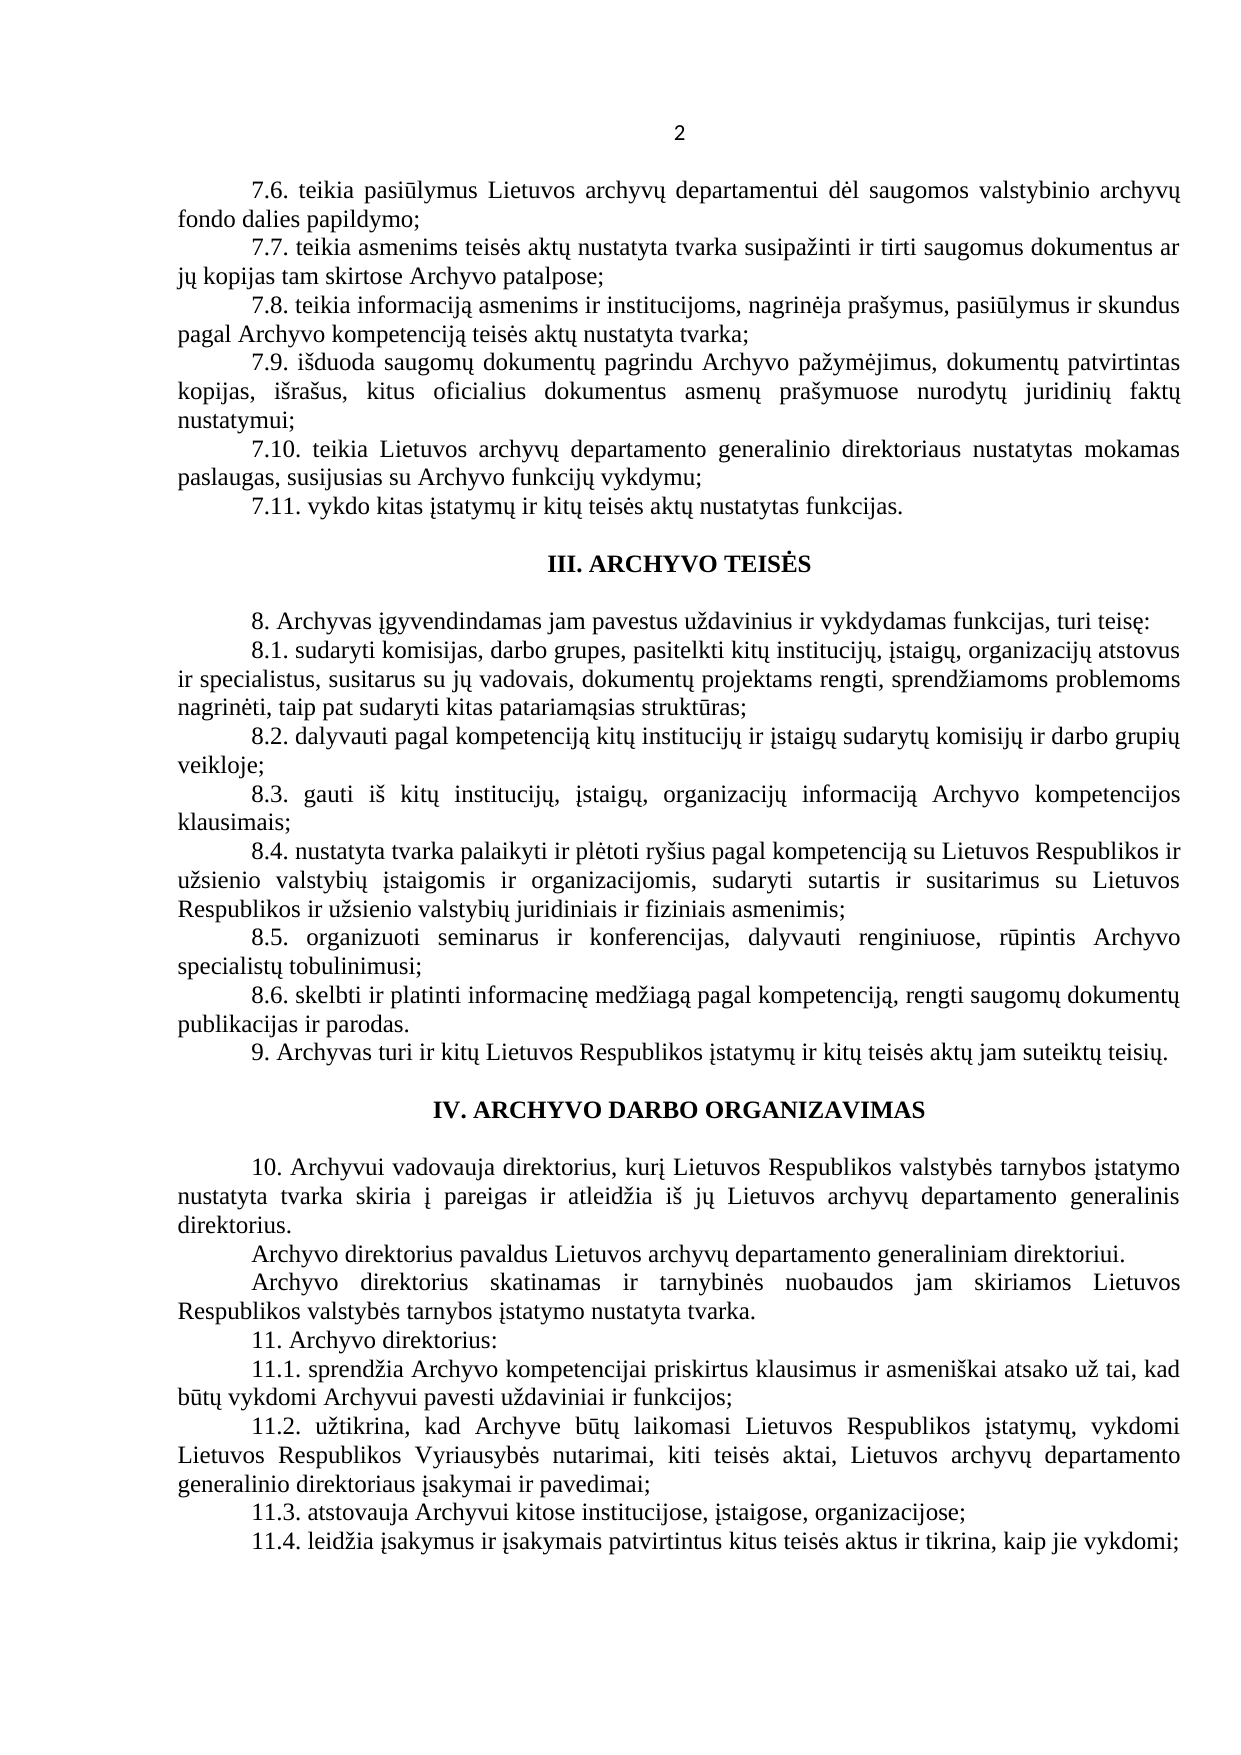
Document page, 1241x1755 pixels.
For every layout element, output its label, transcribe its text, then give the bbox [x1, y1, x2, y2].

text Archyvo direktorius pavaldus Lietuvos archyvų departamento generaliniam direktoriui. [177, 1239, 1181, 1267]
text 7.9. išduoda saugomų dokumentų pagrindu Archyvo pažymėjimus, dokumentų patvirtintas kopijas, išrašus, kitus oficialius dokumentus asmenų prašymuose nurodytų juridinių faktų nustatymui; [177, 347, 1181, 434]
text 7.7. teikia asmenims teisės aktų nustatyta tvarka susipažinti ir tirti saugomus dokumentus ar jų kopijas tam skirtose Archyvo patalpose; [177, 232, 1181, 290]
text 7.10. teikia Lietuvos archyvų departamento generalinio direktoriaus nustatytas mokamas paslaugas, susijusias su Archyvo funkcijų vykdymu; [177, 434, 1181, 491]
text 7.6. teikia pasiūlymus Lietuvos archyvų departamentui dėl saugomos valstybinio archyvų fondo dalies papildymo; [177, 175, 1181, 232]
text 8.2. dalyvauti pagal kompetenciją kitų institucijų ir įstaigų sudarytų komisijų ir darbo grupių veikloje; [177, 721, 1181, 779]
text 11.1. sprendžia Archyvo kompetencijai priskirtus klausimus ir asmeniškai atsako už tai, kad būtų vykdomi Archyvui pavesti uždaviniai ir funkcijos; [177, 1354, 1181, 1411]
text 8.1. sudaryti komisijas, darbo grupes, pasitelkti kitų institucijų, įstaigų, organizacijų atstovus ir specialistus, susitarus su jų vadovais, dokumentų projektams rengti, sprendžiamoms problemoms nagrinėti, taip pat sudaryti kitas patariamąsias struktūras; [177, 635, 1181, 721]
text 8.5. organizuoti seminarus ir konferencijas, dalyvauti renginiuose, rūpintis Archyvo specialistų tobulinimusi; [177, 922, 1181, 980]
text 7.8. teikia informaciją asmenims ir institucijoms, nagrinėja prašymus, pasiūlymus ir skundus pagal Archyvo kompetenciją teisės aktų nustatyta tvarka; [177, 290, 1181, 347]
text 8.6. skelbti ir platinti informacinę medžiagą pagal kompetenciją, rengti saugomų dokumentų publikacijas ir parodas. [177, 980, 1181, 1037]
text IV. ARCHYVO DARBO ORGANIZAVIMAS [177, 1095, 1181, 1124]
text 10. Archyvui vadovauja direktorius, kurį Lietuvos Respublikos valstybės tarnybos įstatymo nustatyta tvarka skiria į pareigas ir atleidžia iš jų Lietuvos archyvų departamento generalinis direktorius. [177, 1152, 1181, 1239]
text 8. Archyvas įgyvendindamas jam pavestus uždavinius ir vykdydamas funkcijas, turi teisę: [177, 606, 1181, 635]
text III. ARCHYVO TEISĖS [177, 549, 1181, 577]
text 11.3. atstovauja Archyvui kitose institucijose, įstaigose, organizacijose; [177, 1497, 1181, 1526]
text 8.4. nustatyta tvarka palaikyti ir plėtoti ryšius pagal kompetenciją su Lietuvos Respublikos ir užsienio valstybių įstaigomis ir organizacijomis, sudaryti sutartis ir susitarimus su Lietuvos Respublikos ir užsienio valstybių juridiniais ir fiziniais asmenimis; [177, 836, 1181, 922]
text Archyvo direktorius skatinamas ir tarnybinės nuobaudos jam skiriamos Lietuvos Respublikos valstybės tarnybos įstatymo nustatyta tvarka. [177, 1267, 1181, 1325]
text 9. Archyvas turi ir kitų Lietuvos Respublikos įstatymų ir kitų teisės aktų jam suteiktų teisių. [177, 1037, 1181, 1066]
text 7.11. vykdo kitas įstatymų ir kitų teisės aktų nustatytas funkcijas. [177, 491, 1181, 520]
text 11.4. leidžia įsakymus ir įsakymais patvirtintus kitus teisės aktus ir tikrina, kaip jie vykdomi; [177, 1526, 1181, 1555]
text 11.2. užtikrina, kad Archyve būtų laikomasi Lietuvos Respublikos įstatymų, vykdomi Lietuvos Respublikos Vyriausybės nutarimai, kiti teisės aktai, Lietuvos archyvų departamento generalinio direktoriaus įsakymai ir pavedimai; [177, 1411, 1181, 1497]
text 11. Archyvo direktorius: [177, 1325, 1181, 1354]
text 8.3. gauti iš kitų institucijų, įstaigų, organizacijų informaciją Archyvo kompetencijos klausimais; [177, 779, 1181, 836]
